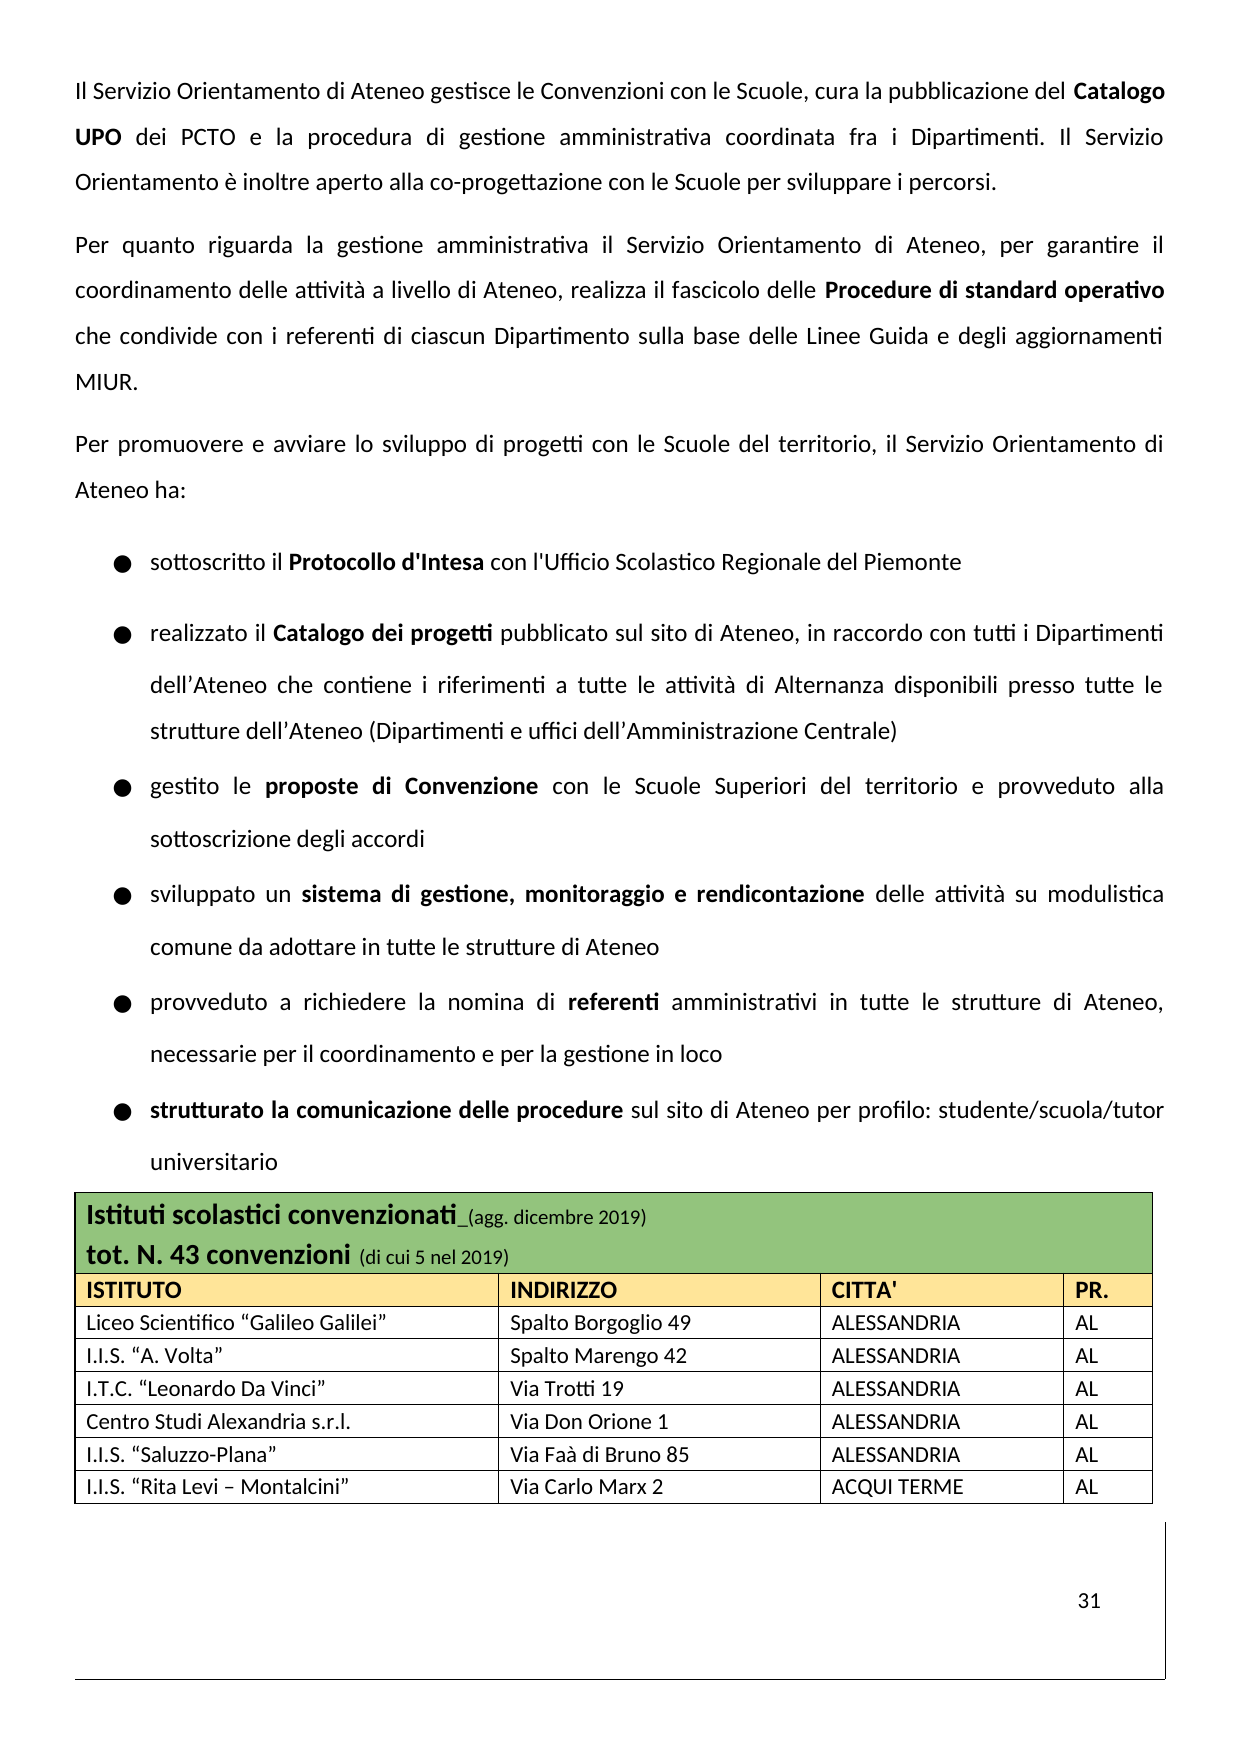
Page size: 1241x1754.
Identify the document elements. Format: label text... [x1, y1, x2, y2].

table_cell ALESSANDRIA [821, 1372, 1063, 1404]
list realizzato il Catalogo dei progetti pubblicato sul sito di Ateneo, in raccordo con tutti i Dipartimenti dell’Ateneo che contiene i riferimenti a tutte le attività di Alternanza disponibili presso tutte le strutture dell’Ateneo (Dipartimenti e uffici dell’Amministrazione Centrale) [112, 607, 1165, 745]
list sviluppato un sistema di gestione, monitoraggio e rendicontazione delle attività su modulistica comune da adottare in tutte le strutture di Ateneo [112, 868, 1165, 961]
table_cell ALESSANDRIA [821, 1307, 1063, 1338]
table_cell Via Trotti 19 [499, 1372, 820, 1404]
table_cell ISTITUTO [76, 1274, 498, 1306]
text Per quanto riguarda la gestione amministrativa il Servizio Orientamento di Ateneo, per garantire il coordinamento delle attività a livello di Ateneo, realizza il fascicolo delle Procedure di standard operativo che condivide con i referenti di ciascun Dipartimento sulla base delle Linee Guida e degli aggiornamenti MIUR. [75, 229, 1165, 397]
table_cell I.I.S. “A. Volta” [76, 1339, 498, 1371]
table_cell AL [1064, 1339, 1152, 1371]
list sottoscritto il Protocollo d'Intesa con l'Ufficio Scolastico Regionale del Piemonte [112, 537, 1165, 583]
table_cell I.T.C. “Leonardo Da Vinci” [76, 1372, 498, 1404]
table_cell Spalto Marengo 42 [499, 1339, 820, 1371]
text Per promuovere e avviare lo sviluppo di progetti con le Scuole del territorio, il Servizio Orientamento di Ateneo ha: [75, 428, 1165, 505]
table_cell AL [1064, 1307, 1152, 1338]
table_cell I.I.S. “Rita Levi – Montalcini” [76, 1471, 498, 1502]
table_cell AL [1064, 1372, 1152, 1404]
table_cell INDIRIZZO [499, 1274, 820, 1306]
table_cell ACQUI TERME [821, 1471, 1063, 1502]
table_cell PR. [1064, 1274, 1152, 1306]
table_cell ALESSANDRIA [821, 1339, 1063, 1371]
table_cell Liceo Scientifico “Galileo Galilei” [76, 1307, 498, 1338]
table_cell Centro Studi Alexandria s.r.l. [76, 1405, 498, 1437]
table_cell AL [1064, 1438, 1152, 1469]
table_cell ALESSANDRIA [821, 1438, 1063, 1469]
table_header Istituti scolastici convenzionati_(agg. dicembre 2019) tot. N. 43 convenzioni (di cui 5 nel 2019) [76, 1193, 1152, 1273]
table_cell Spalto Borgoglio 49 [499, 1307, 820, 1338]
table_cell Via Faà di Bruno 85 [499, 1438, 820, 1469]
table_cell ALESSANDRIA [821, 1405, 1063, 1437]
list gestito le proposte di Convenzione con le Scuole Superiori del territorio e provveduto alla sottoscrizione degli accordi [112, 761, 1165, 853]
table_cell Via Carlo Marx 2 [499, 1471, 820, 1502]
list provveduto a richiedere la nomina di referenti amministrativi in tutte le strutture di Ateneo, necessarie per il coordinamento e per la gestione in loco [112, 976, 1165, 1069]
table_cell CITTA' [821, 1274, 1063, 1306]
table_cell I.I.S. “Saluzzo-Plana” [76, 1438, 498, 1469]
text Il Servizio Orientamento di Ateneo gestisce le Convenzioni con le Scuole, cura la pubblicazione del Catalogo UPO dei PCTO e la procedura di gestione amministrativa coordinata fra i Dipartimenti. Il Servizio Orientamento è inoltre aperto alla co-progettazione con le Scuole per sviluppare i percorsi. [75, 75, 1165, 197]
table_cell AL [1064, 1405, 1152, 1437]
table_cell Via Don Orione 1 [499, 1405, 820, 1437]
list strutturato la comunicazione delle procedure sul sito di Ateneo per profilo: studente/scuola/tutor universitario [112, 1084, 1165, 1177]
table_cell AL [1064, 1471, 1152, 1502]
